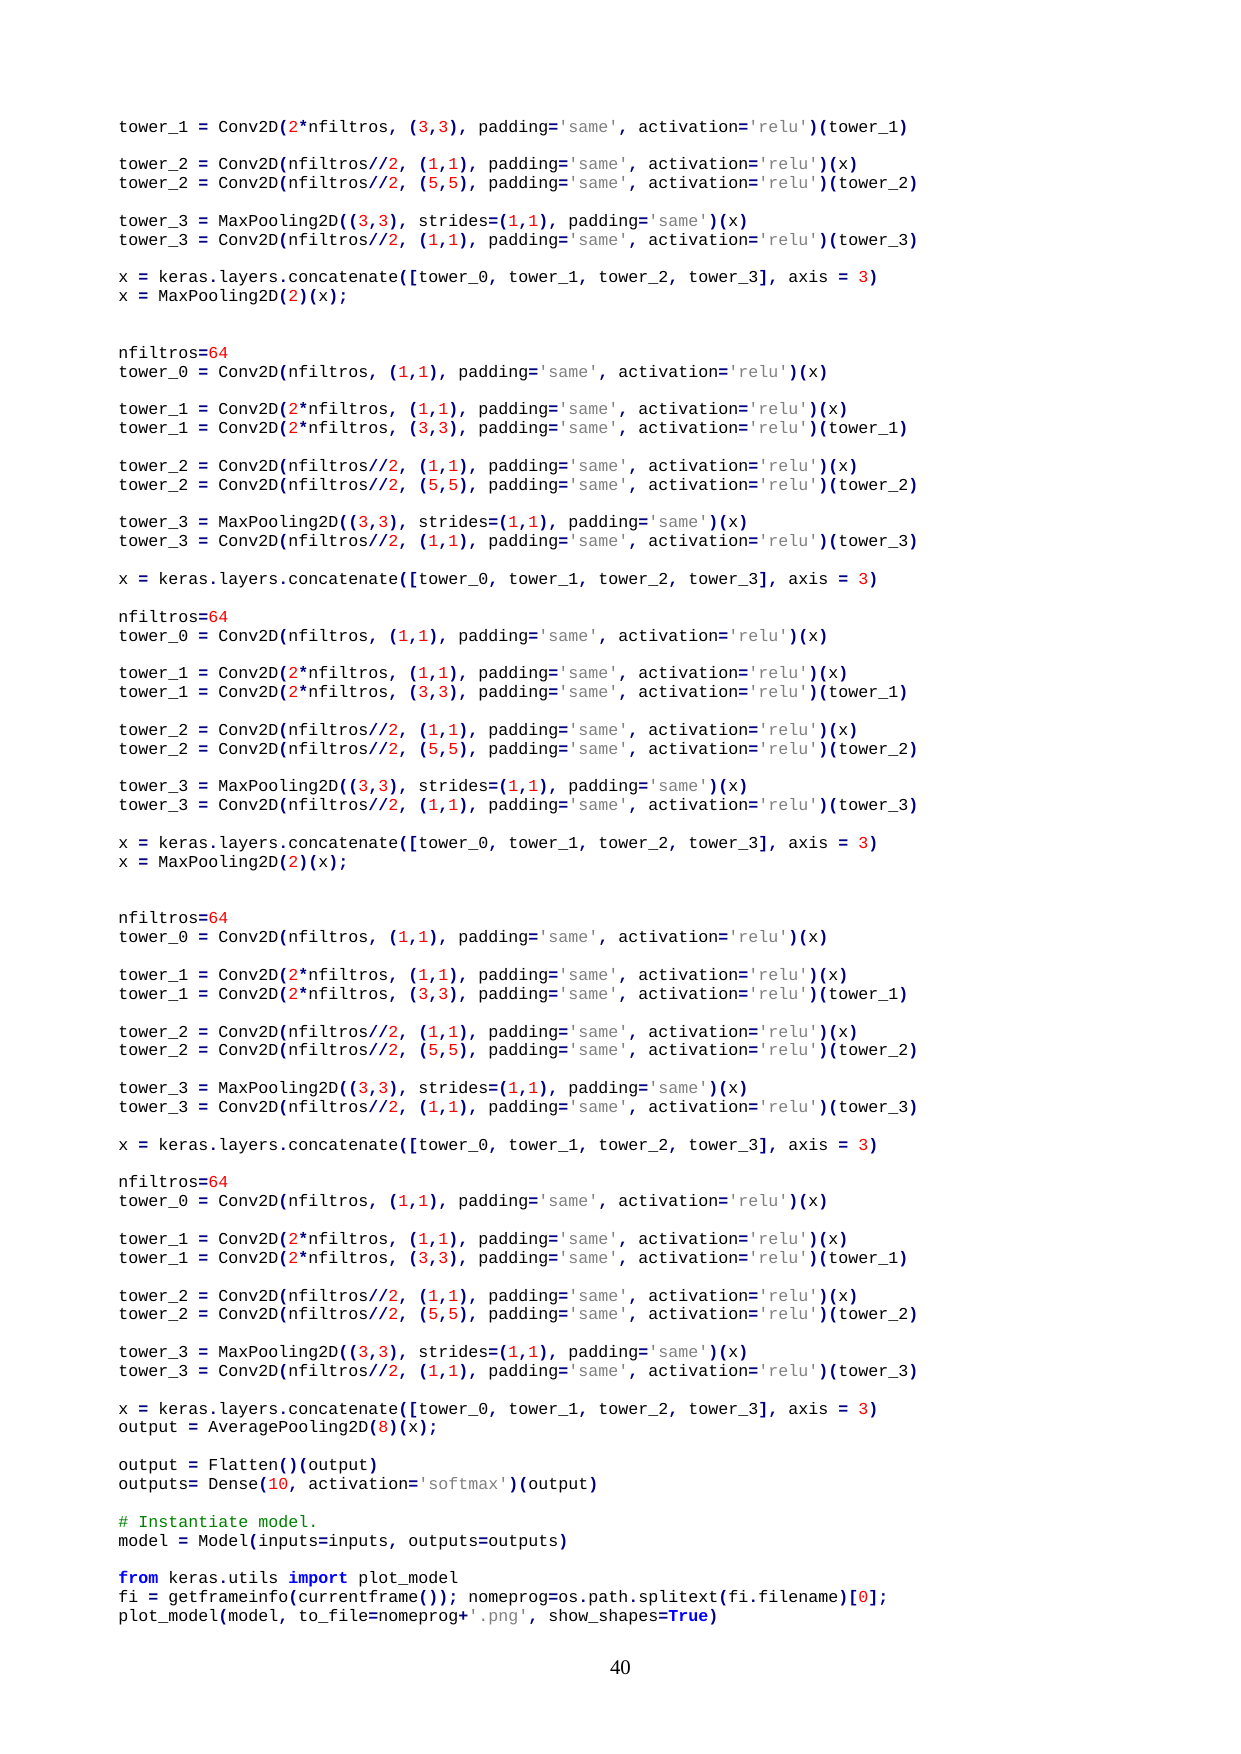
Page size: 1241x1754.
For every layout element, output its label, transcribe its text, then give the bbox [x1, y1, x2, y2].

text tower_2 = Conv2D(nfiltros//2, (1,1), padding='same', activation='relu')(x) [118, 721, 1122, 740]
text nfiltros=64 [118, 344, 1122, 363]
text tower_2 = Conv2D(nfiltros//2, (1,1), padding='same', activation='relu')(x) [118, 156, 1122, 175]
text nfiltros=64 [118, 1174, 1122, 1193]
text tower_1 = Conv2D(2*nfiltros, (1,1), padding='same', activation='relu')(x) [118, 967, 1122, 985]
text tower_1 = Conv2D(2*nfiltros, (1,1), padding='same', activation='relu')(x) [118, 665, 1122, 684]
text tower_3 = Conv2D(nfiltros//2, (1,1), padding='same', activation='relu')(tower_3) [118, 231, 1122, 250]
text outputs= Dense(10, activation='softmax')(output) [118, 1476, 1122, 1494]
text tower_1 = Conv2D(2*nfiltros, (3,3), padding='same', activation='relu')(tower_1) [118, 684, 1122, 703]
text fi = getframeinfo(currentframe()); nomeprog=os.path.splitext(fi.filename)[0]; [118, 1589, 1122, 1608]
text nfiltros=64 [118, 608, 1122, 627]
text tower_2 = Conv2D(nfiltros//2, (5,5), padding='same', activation='relu')(tower_2) [118, 1306, 1122, 1325]
text tower_1 = Conv2D(2*nfiltros, (3,3), padding='same', activation='relu')(tower_1) [118, 420, 1122, 439]
text tower_0 = Conv2D(nfiltros, (1,1), padding='same', activation='relu')(x) [118, 363, 1122, 382]
text tower_3 = MaxPooling2D((3,3), strides=(1,1), padding='same')(x) [118, 778, 1122, 797]
text x = keras.layers.concatenate([tower_0, tower_1, tower_2, tower_3], axis = 3) [118, 571, 1122, 589]
text tower_2 = Conv2D(nfiltros//2, (1,1), padding='same', activation='relu')(x) [118, 1023, 1122, 1042]
text x = keras.layers.concatenate([tower_0, tower_1, tower_2, tower_3], axis = 3) [118, 1400, 1122, 1419]
text tower_1 = Conv2D(2*nfiltros, (3,3), padding='same', activation='relu')(tower_1) [118, 118, 1122, 137]
text model = Model(inputs=inputs, outputs=outputs) [118, 1532, 1122, 1551]
text tower_3 = Conv2D(nfiltros//2, (1,1), padding='same', activation='relu')(tower_3) [118, 533, 1122, 552]
text tower_2 = Conv2D(nfiltros//2, (5,5), padding='same', activation='relu')(tower_2) [118, 175, 1122, 193]
text from keras.utils import plot_model [118, 1570, 1122, 1589]
text x = MaxPooling2D(2)(x); [118, 288, 1122, 307]
text tower_1 = Conv2D(2*nfiltros, (3,3), padding='same', activation='relu')(tower_1) [118, 985, 1122, 1004]
text nfiltros=64 [118, 910, 1122, 929]
text plot_model(model, to_file=nomeprog+'.png', show_shapes=True) [118, 1608, 1122, 1626]
text x = keras.layers.concatenate([tower_0, tower_1, tower_2, tower_3], axis = 3) [118, 269, 1122, 288]
text tower_3 = MaxPooling2D((3,3), strides=(1,1), padding='same')(x) [118, 212, 1122, 231]
text tower_3 = MaxPooling2D((3,3), strides=(1,1), padding='same')(x) [118, 1080, 1122, 1098]
text tower_2 = Conv2D(nfiltros//2, (1,1), padding='same', activation='relu')(x) [118, 1287, 1122, 1306]
text output = AveragePooling2D(8)(x); [118, 1419, 1122, 1438]
text tower_2 = Conv2D(nfiltros//2, (5,5), padding='same', activation='relu')(tower_2) [118, 740, 1122, 759]
text x = keras.layers.concatenate([tower_0, tower_1, tower_2, tower_3], axis = 3) [118, 834, 1122, 853]
text tower_3 = MaxPooling2D((3,3), strides=(1,1), padding='same')(x) [118, 514, 1122, 533]
text tower_0 = Conv2D(nfiltros, (1,1), padding='same', activation='relu')(x) [118, 1193, 1122, 1212]
text tower_1 = Conv2D(2*nfiltros, (3,3), padding='same', activation='relu')(tower_1) [118, 1249, 1122, 1268]
text tower_3 = Conv2D(nfiltros//2, (1,1), padding='same', activation='relu')(tower_3) [118, 1098, 1122, 1117]
text x = keras.layers.concatenate([tower_0, tower_1, tower_2, tower_3], axis = 3) [118, 1136, 1122, 1155]
text tower_2 = Conv2D(nfiltros//2, (5,5), padding='same', activation='relu')(tower_2) [118, 476, 1122, 495]
text tower_0 = Conv2D(nfiltros, (1,1), padding='same', activation='relu')(x) [118, 929, 1122, 948]
text tower_1 = Conv2D(2*nfiltros, (1,1), padding='same', activation='relu')(x) [118, 401, 1122, 420]
text tower_2 = Conv2D(nfiltros//2, (1,1), padding='same', activation='relu')(x) [118, 457, 1122, 476]
text tower_3 = MaxPooling2D((3,3), strides=(1,1), padding='same')(x) [118, 1344, 1122, 1362]
text tower_2 = Conv2D(nfiltros//2, (5,5), padding='same', activation='relu')(tower_2) [118, 1042, 1122, 1061]
text # Instantiate model. [118, 1513, 1122, 1532]
text tower_0 = Conv2D(nfiltros, (1,1), padding='same', activation='relu')(x) [118, 627, 1122, 646]
text tower_3 = Conv2D(nfiltros//2, (1,1), padding='same', activation='relu')(tower_3) [118, 797, 1122, 816]
text tower_3 = Conv2D(nfiltros//2, (1,1), padding='same', activation='relu')(tower_3) [118, 1362, 1122, 1381]
text x = MaxPooling2D(2)(x); [118, 853, 1122, 872]
text output = Flatten()(output) [118, 1457, 1122, 1476]
text tower_1 = Conv2D(2*nfiltros, (1,1), padding='same', activation='relu')(x) [118, 1231, 1122, 1249]
